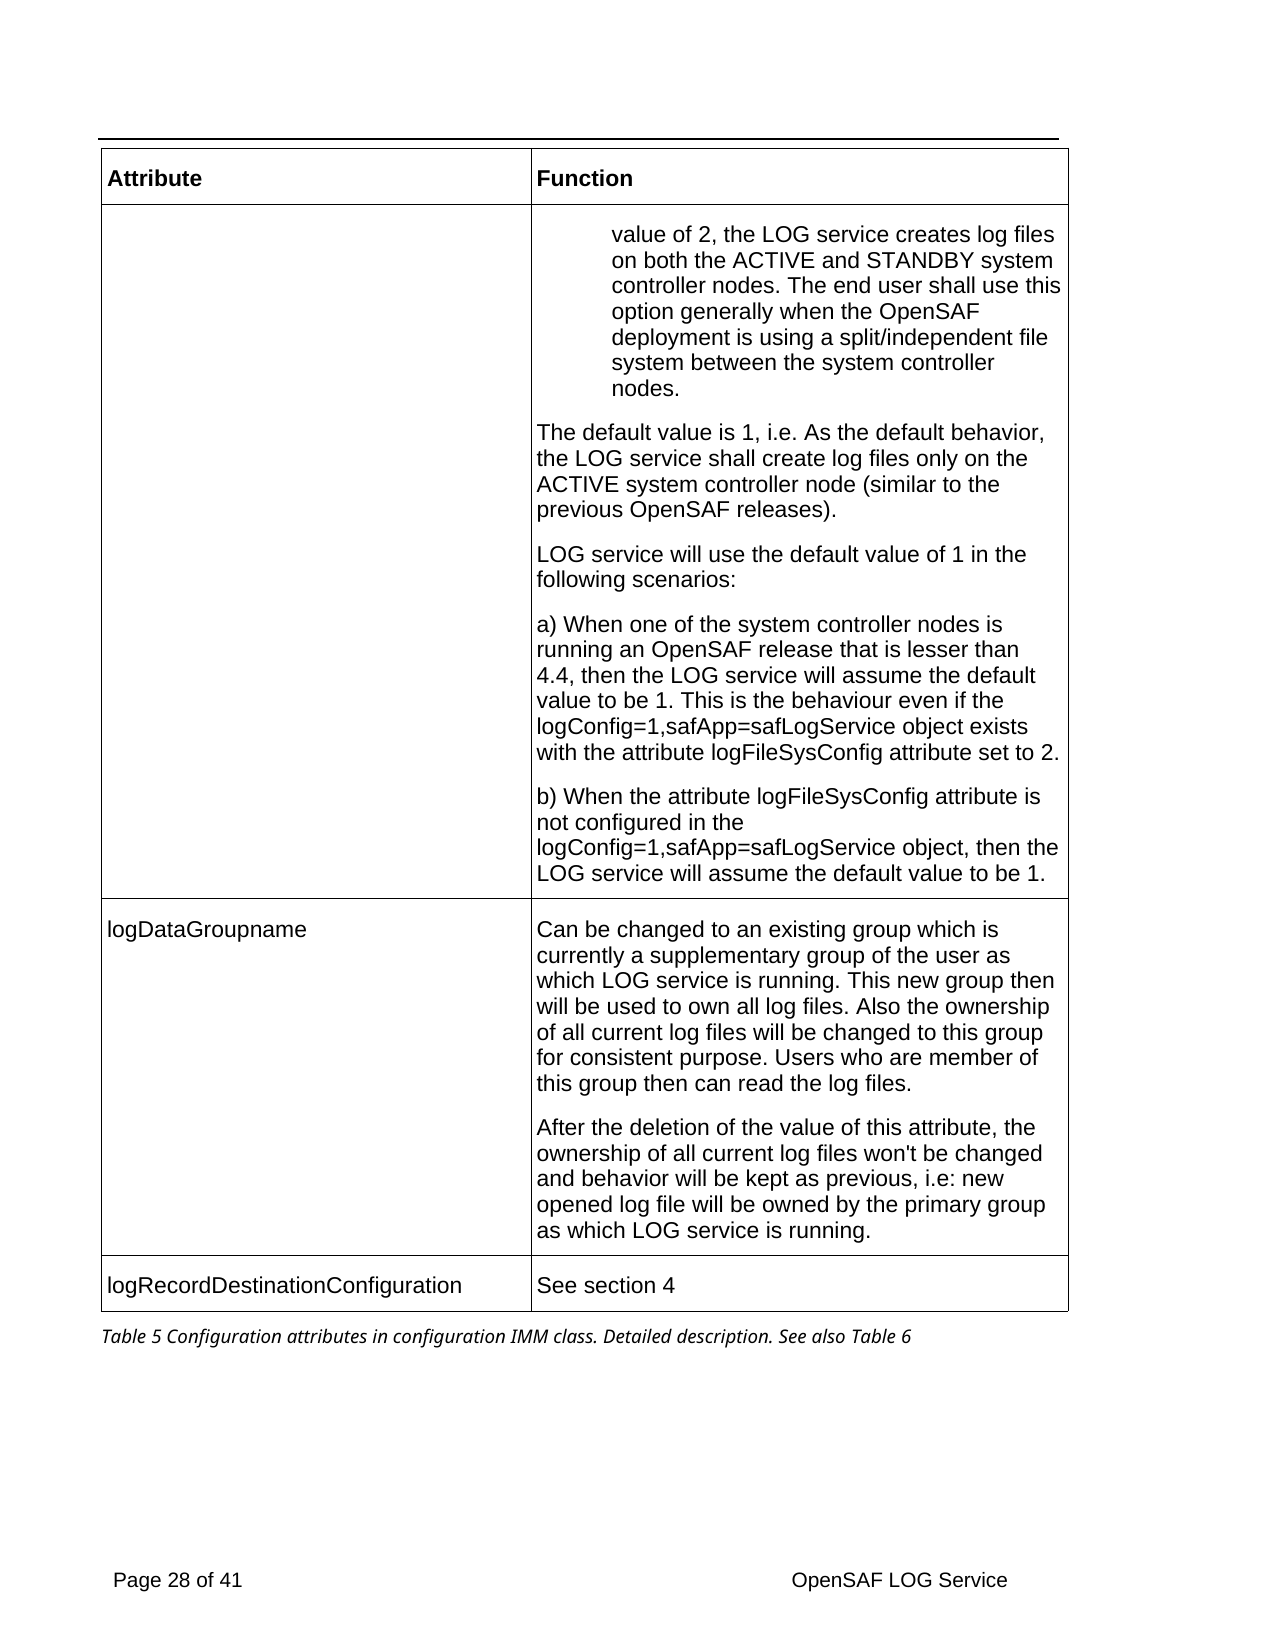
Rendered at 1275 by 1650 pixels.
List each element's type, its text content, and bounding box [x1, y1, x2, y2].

table_header Attribute [102, 149, 531, 204]
table_cell See section 4 [532, 1256, 1068, 1311]
table_cell value of 2, the LOG service creates log files on both the ACTIVE and STANDBY system controller nodes. The end user shall use this option generally when the OpenSAF deployment is using a split/independent file system between the system controller nodes. The default value is 1, i.e. As the default behavior, the LOG service shall create log files only on the ACTIVE system controller node (similar to the previous OpenSAF releases). LOG service will use the default value of 1 in the following scenarios: a) When one of the system controller nodes is running an OpenSAF release that is lesser than 4.4, then the LOG service will assume the default value to be 1. This is the behaviour even if the logConfig=1,safApp=safLogService object exists with the attribute logFileSysConfig attribute set to 2. b) When the attribute logFileSysConfig attribute is not configured in the logConfig=1,safApp=safLogService object, then the LOG service will assume the default value to be 1. [532, 205, 1068, 898]
text Table 5 Configuration attributes in configuration IMM class. Detailed description. See also Table 6 [101, 1323, 1068, 1349]
table_cell logDataGroupname [102, 899, 531, 1255]
table_cell [102, 205, 531, 898]
table_header Function [532, 149, 1068, 204]
table_cell logRecordDestinationConfiguration [102, 1256, 531, 1311]
table_cell Can be changed to an existing group which is currently a supplementary group of the user as which LOG service is running. This new group then will be used to own all log files. Also the ownership of all current log files will be changed to this group for consistent purpose. Users who are member of this group then can read the log files. After the deletion of the value of this attribute, the ownership of all current log files won't be changed and behavior will be kept as previous, i.e: new opened log file will be owned by the primary group as which LOG service is running. [532, 899, 1068, 1255]
